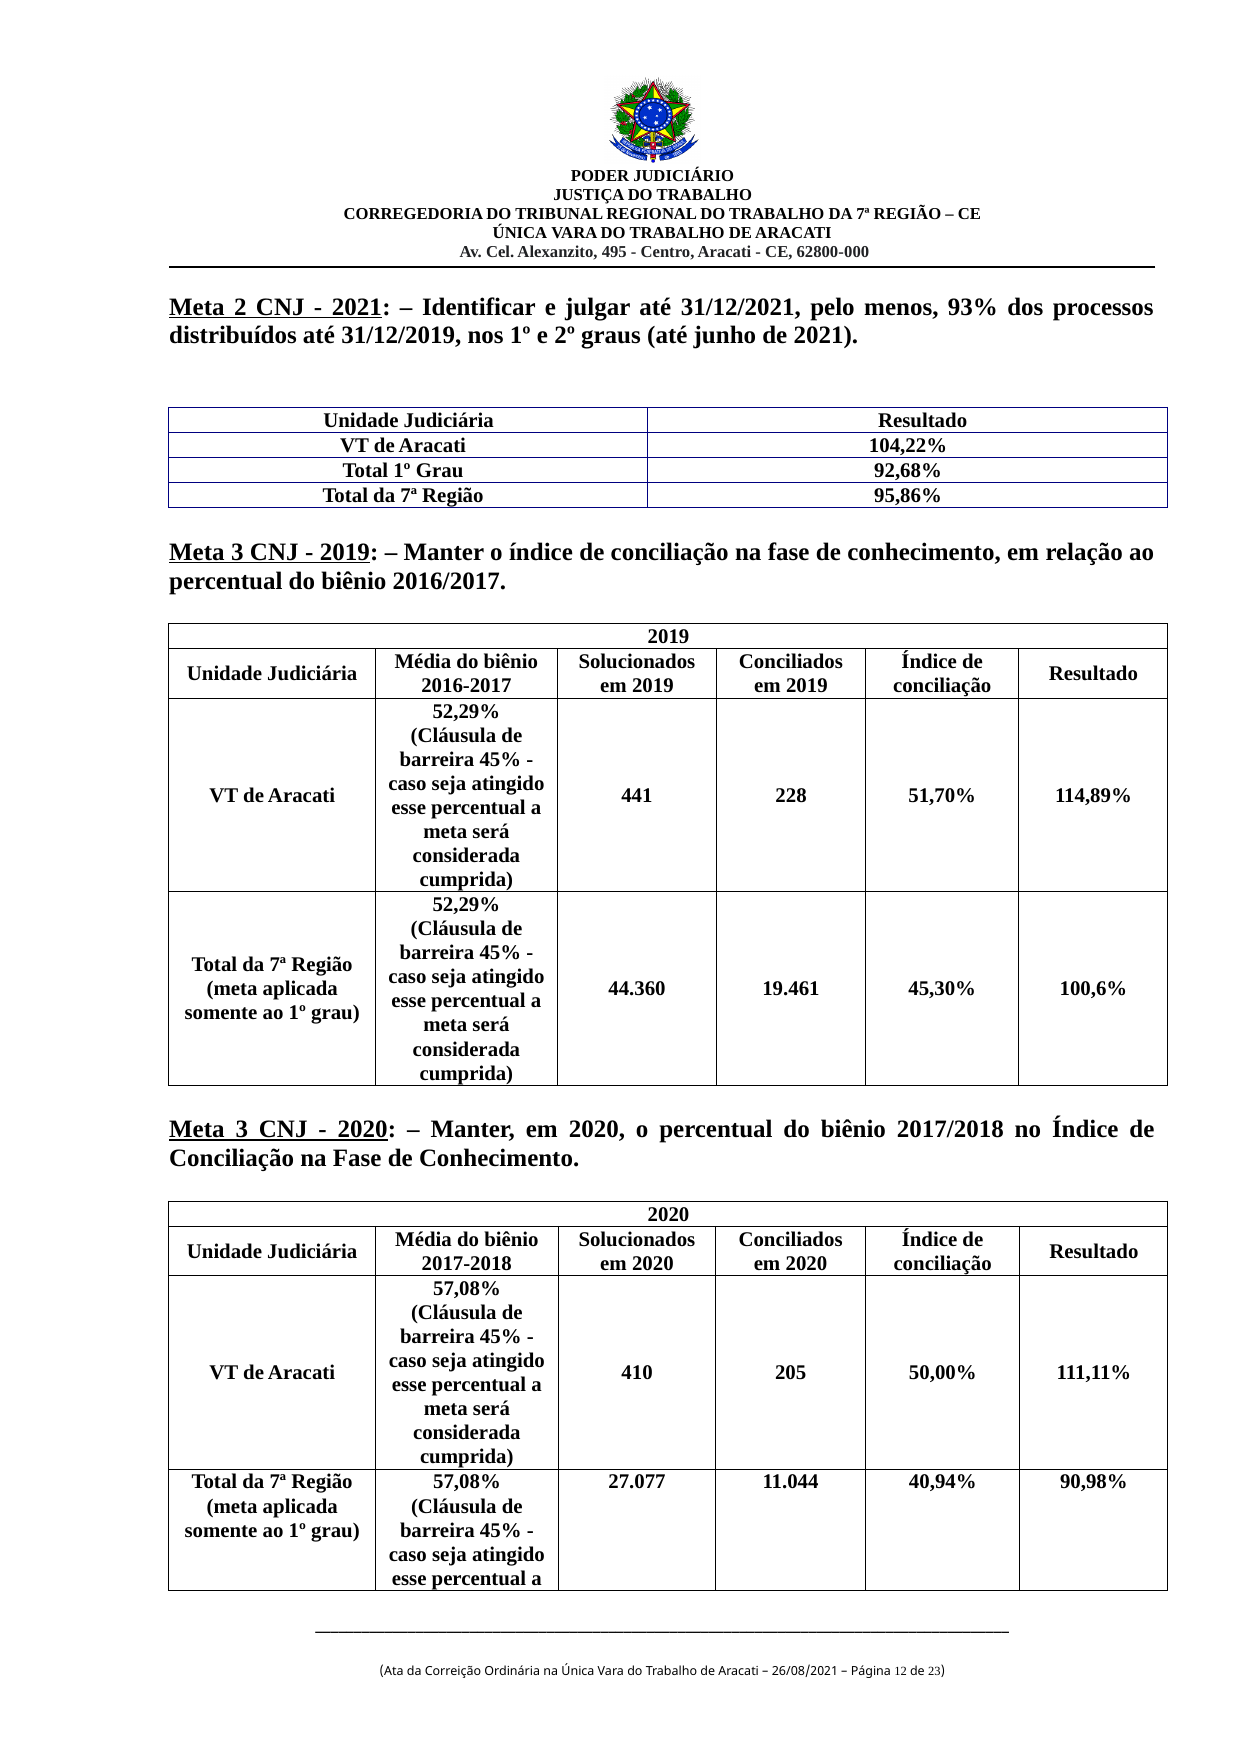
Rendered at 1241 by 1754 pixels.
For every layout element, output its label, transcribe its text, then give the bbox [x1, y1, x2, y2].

table_cell Conciliados em 2020 [716, 1227, 865, 1275]
table_header Unidade Judiciária [169, 408, 647, 432]
table_cell 114,89% [1019, 699, 1167, 891]
table_cell Unidade Judiciária [169, 1227, 375, 1275]
table_cell 57,08% (Cláusula de barreira 45% - caso seja atingido esse percentual a meta será considerada cumprida) [376, 1276, 558, 1468]
table_cell 205 [716, 1276, 865, 1468]
table_cell 90,98% [1020, 1470, 1167, 1590]
table_cell Resultado [1020, 1227, 1167, 1275]
table_cell 27.077 [559, 1470, 715, 1590]
table_cell VT de Aracati [169, 699, 375, 891]
text Meta 2 CNJ - 2021: – Identificar e julgar até 31/12/2021, pelo menos, 93% dos processos distribuídos até 31/12/2019, nos 1º e 2º graus (até junho de 2021). [169, 292, 1155, 349]
text Meta 3 CNJ - 2020: – Manter, em 2020, o percentual do biênio 2017/2018 no Índice de Conciliação na Fase de Conhecimento. [169, 1114, 1155, 1172]
table_cell 100,6% [1019, 892, 1167, 1084]
table_cell 52,29% (Cláusula de barreira 45% - caso seja atingido esse percentual a meta será considerada cumprida) [376, 699, 557, 891]
table_cell 410 [559, 1276, 715, 1468]
table_cell 104,22% [648, 433, 1167, 457]
table_cell 40,94% [866, 1470, 1019, 1590]
table_cell 92,68% [648, 458, 1167, 482]
table_header 2019 [169, 624, 1167, 648]
table_cell 44.360 [558, 892, 716, 1084]
table_cell VT de Aracati [169, 433, 647, 457]
table_cell Total da 7ª Região (meta aplicada somente ao 1º grau) [169, 1470, 375, 1590]
table_cell Conciliados em 2019 [717, 649, 865, 697]
table_cell Total da 7ª Região (meta aplicada somente ao 1º grau) [169, 892, 375, 1084]
table_cell 57,08% (Cláusula de barreira 45% - caso seja atingido esse percentual a [376, 1470, 558, 1590]
table_cell 52,29% (Cláusula de barreira 45% - caso seja atingido esse percentual a meta será considerada cumprida) [376, 892, 557, 1084]
table_cell 95,86% [648, 483, 1167, 507]
text Meta 3 CNJ - 2019: – Manter o índice de conciliação na fase de conhecimento, em relação ao percentual do biênio 2016/2017. [169, 537, 1155, 594]
table_cell Solucionados em 2020 [559, 1227, 715, 1275]
table_cell Total da 7ª Região [169, 483, 647, 507]
table_cell 228 [717, 699, 865, 891]
table_cell Unidade Judiciária [169, 649, 375, 697]
table_cell Solucionados em 2019 [558, 649, 716, 697]
table_cell Índice de conciliação [866, 649, 1018, 697]
table_header Resultado [648, 408, 1167, 432]
table_cell 45,30% [866, 892, 1018, 1084]
table_cell 19.461 [717, 892, 865, 1084]
table_cell 441 [558, 699, 716, 891]
table_cell Média do biênio 2016-2017 [376, 649, 557, 697]
table_cell 11.044 [716, 1470, 865, 1590]
table_cell Média do biênio 2017-2018 [376, 1227, 558, 1275]
table_header 2020 [169, 1202, 1167, 1226]
table_cell Resultado [1019, 649, 1167, 697]
picture [604, 75, 700, 164]
table_cell VT de Aracati [169, 1276, 375, 1468]
table_cell 50,00% [866, 1276, 1019, 1468]
table_cell 51,70% [866, 699, 1018, 891]
table_cell 111,11% [1020, 1276, 1167, 1468]
table_cell Total 1º Grau [169, 458, 647, 482]
table_cell Índice de conciliação [866, 1227, 1019, 1275]
